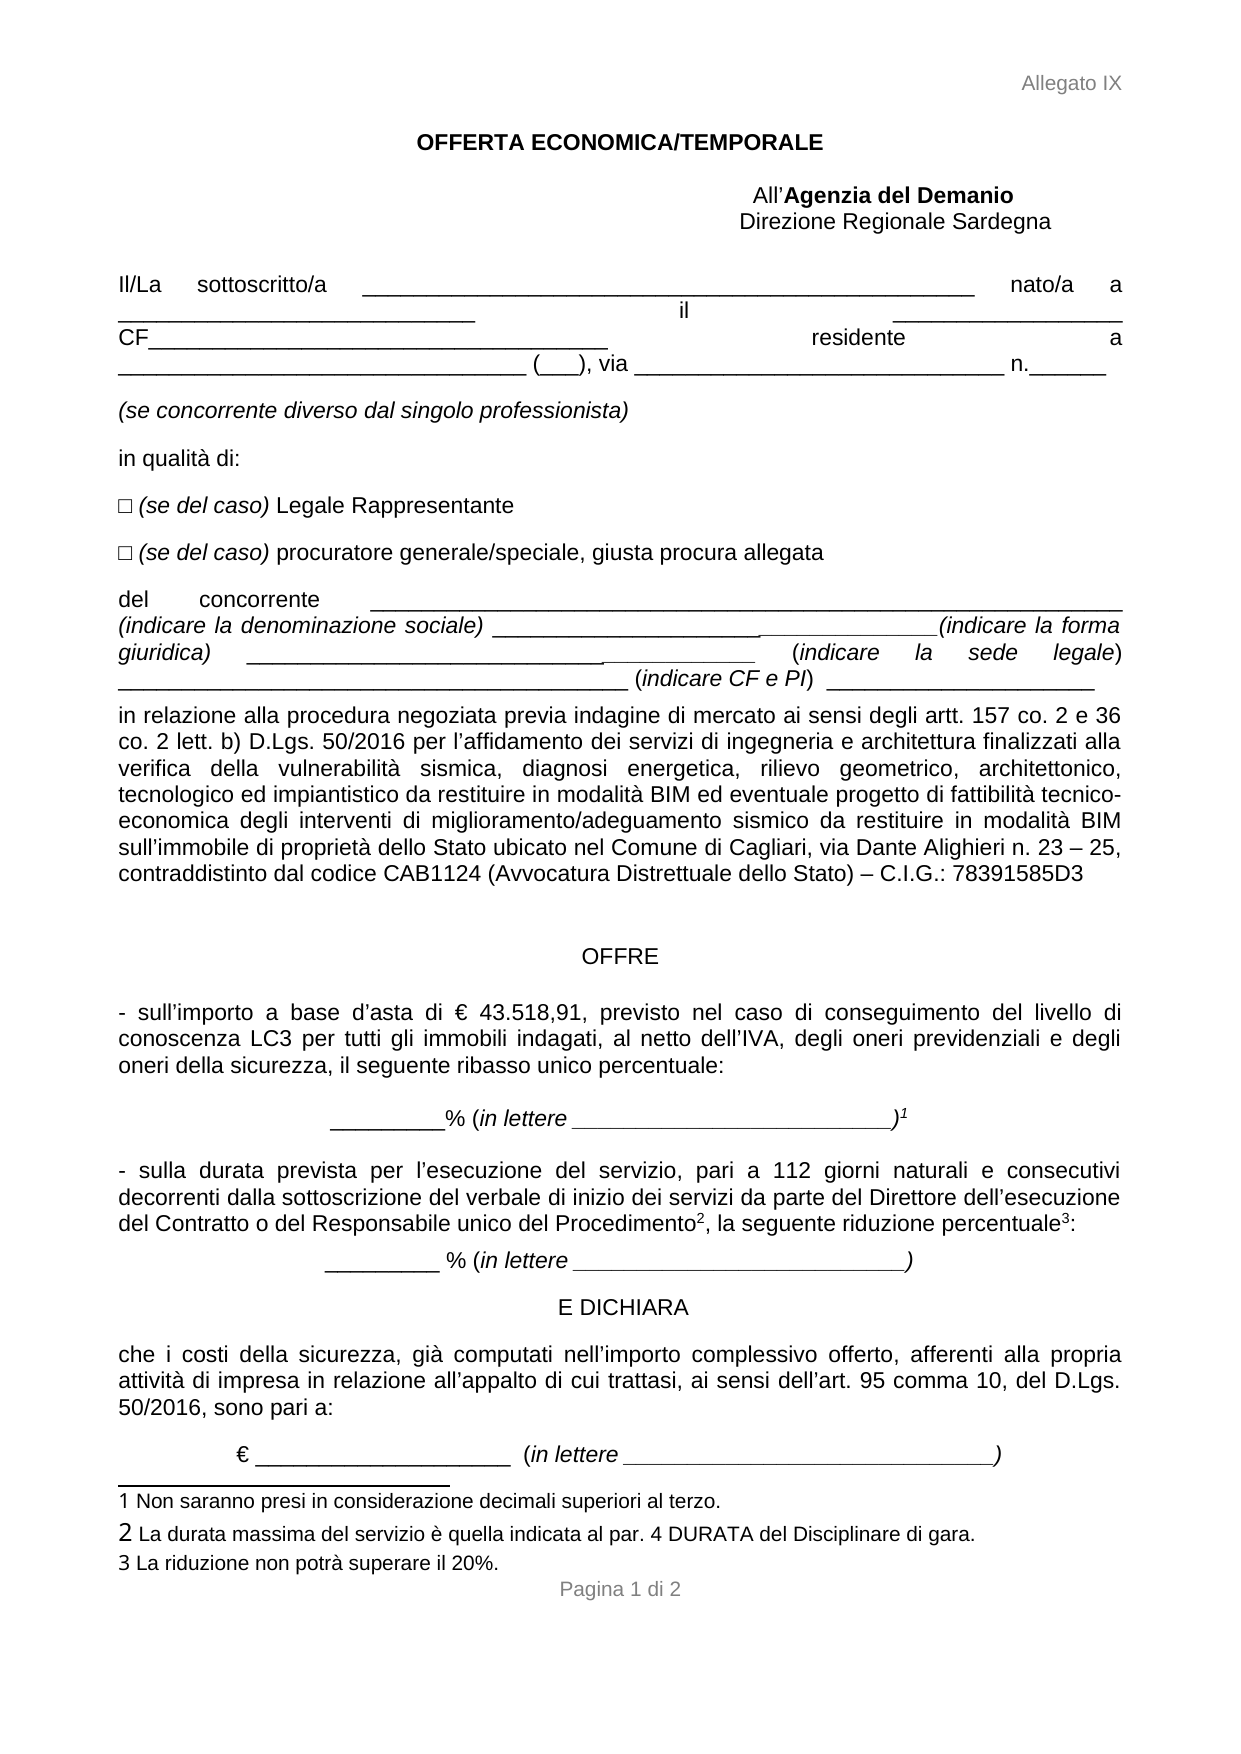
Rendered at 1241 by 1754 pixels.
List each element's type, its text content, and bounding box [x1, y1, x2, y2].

text (se concorrente diverso dal singolo professionista) [118, 397, 1122, 424]
text OFFERTA ECONOMICA/TEMPORALE [118, 129, 1122, 155]
text _________ % (in lettere __________________________) [118, 1247, 1122, 1273]
text E DICHIARA [118, 1294, 1122, 1320]
text Il/La sottoscritto/a ________________________________________________ nato/a a ____________________________ il __________________ CF____________________________________ residente a ________________________________ (___), via _____________________________ n.______ [118, 271, 1122, 376]
text La riduzione non potrà superare il 20%. [118, 1548, 1122, 1577]
text del concorrente ___________________________________________________________ (indicare la denominazione sociale) ___________________________________(indicare la forma giuridica) ________________________________________ (indicare la sede legale) ________________________________________ (indicare CF e PI) _____________________ [118, 586, 1122, 691]
text All’Agenzia del Demanio [634, 182, 1122, 208]
text _________% (in lettere _________________________) [118, 1104, 1122, 1131]
text Direzione Regionale Sardegna [739, 208, 1122, 234]
text - sulla durata prevista per l’esecuzione del servizio, pari a 112 giorni naturali e consecutivi decorrenti dalla sottoscrizione del verbale di inizio dei servizi da parte del Direttore dell’esecuzione del Contratto o del Responsabile unico del Procedimento, la seguente riduzione percentuale: [118, 1157, 1122, 1236]
text € ____________________ (in lettere _____________________________) [118, 1441, 1122, 1467]
text □ (se del caso) Legale Rappresentante [118, 492, 1122, 518]
text in relazione alla procedura negoziata previa indagine di mercato ai sensi degli artt. 157 co. 2 e 36 co. 2 lett. b) D.Lgs. 50/2016 per l’affidamento dei servizi di ingegneria e architettura finalizzati alla verifica della vulnerabilità sismica, diagnosi energetica, rilievo geometrico, architettonico, tecnologico ed impiantistico da restituire in modalità BIM ed eventuale progetto di fattibilità tecnico-economica degli interventi di miglioramento/adeguamento sismico da restituire in modalità BIM sull’immobile di proprietà dello Stato ubicato nel Comune di Cagliari, via Dante Alighieri n. 23 – 25, contraddistinto dal codice CAB1124 (Avvocatura Distrettuale dello Stato) – C.I.G.: 78391585D3 [118, 702, 1122, 886]
text OFFRE [118, 943, 1122, 969]
text □ (se del caso) procuratore generale/speciale, giusta procura allegata [118, 539, 1122, 565]
text La durata massima del servizio è quella indicata al par. 4 DURATA del Disciplinare di gara. [118, 1514, 1122, 1548]
text - sull’importo a base d’asta di € 43.518,91, previsto nel caso di conseguimento del livello di conoscenza LC3 per tutti gli immobili indagati, al netto dell’IVA, degli oneri previdenziali e degli oneri della sicurezza, il seguente ribasso unico percentuale: [118, 999, 1122, 1078]
text Non saranno presi in considerazione decimali superiori al terzo. [118, 1486, 1122, 1514]
text in qualità di: [118, 444, 1122, 471]
text che i costi della sicurezza, già computati nell’importo complessivo offerto, afferenti alla propria attività di impresa in relazione all’appalto di cui trattasi, ai sensi dell’art. 95 comma 10, del D.Lgs. 50/2016, sono pari a: [118, 1341, 1122, 1420]
